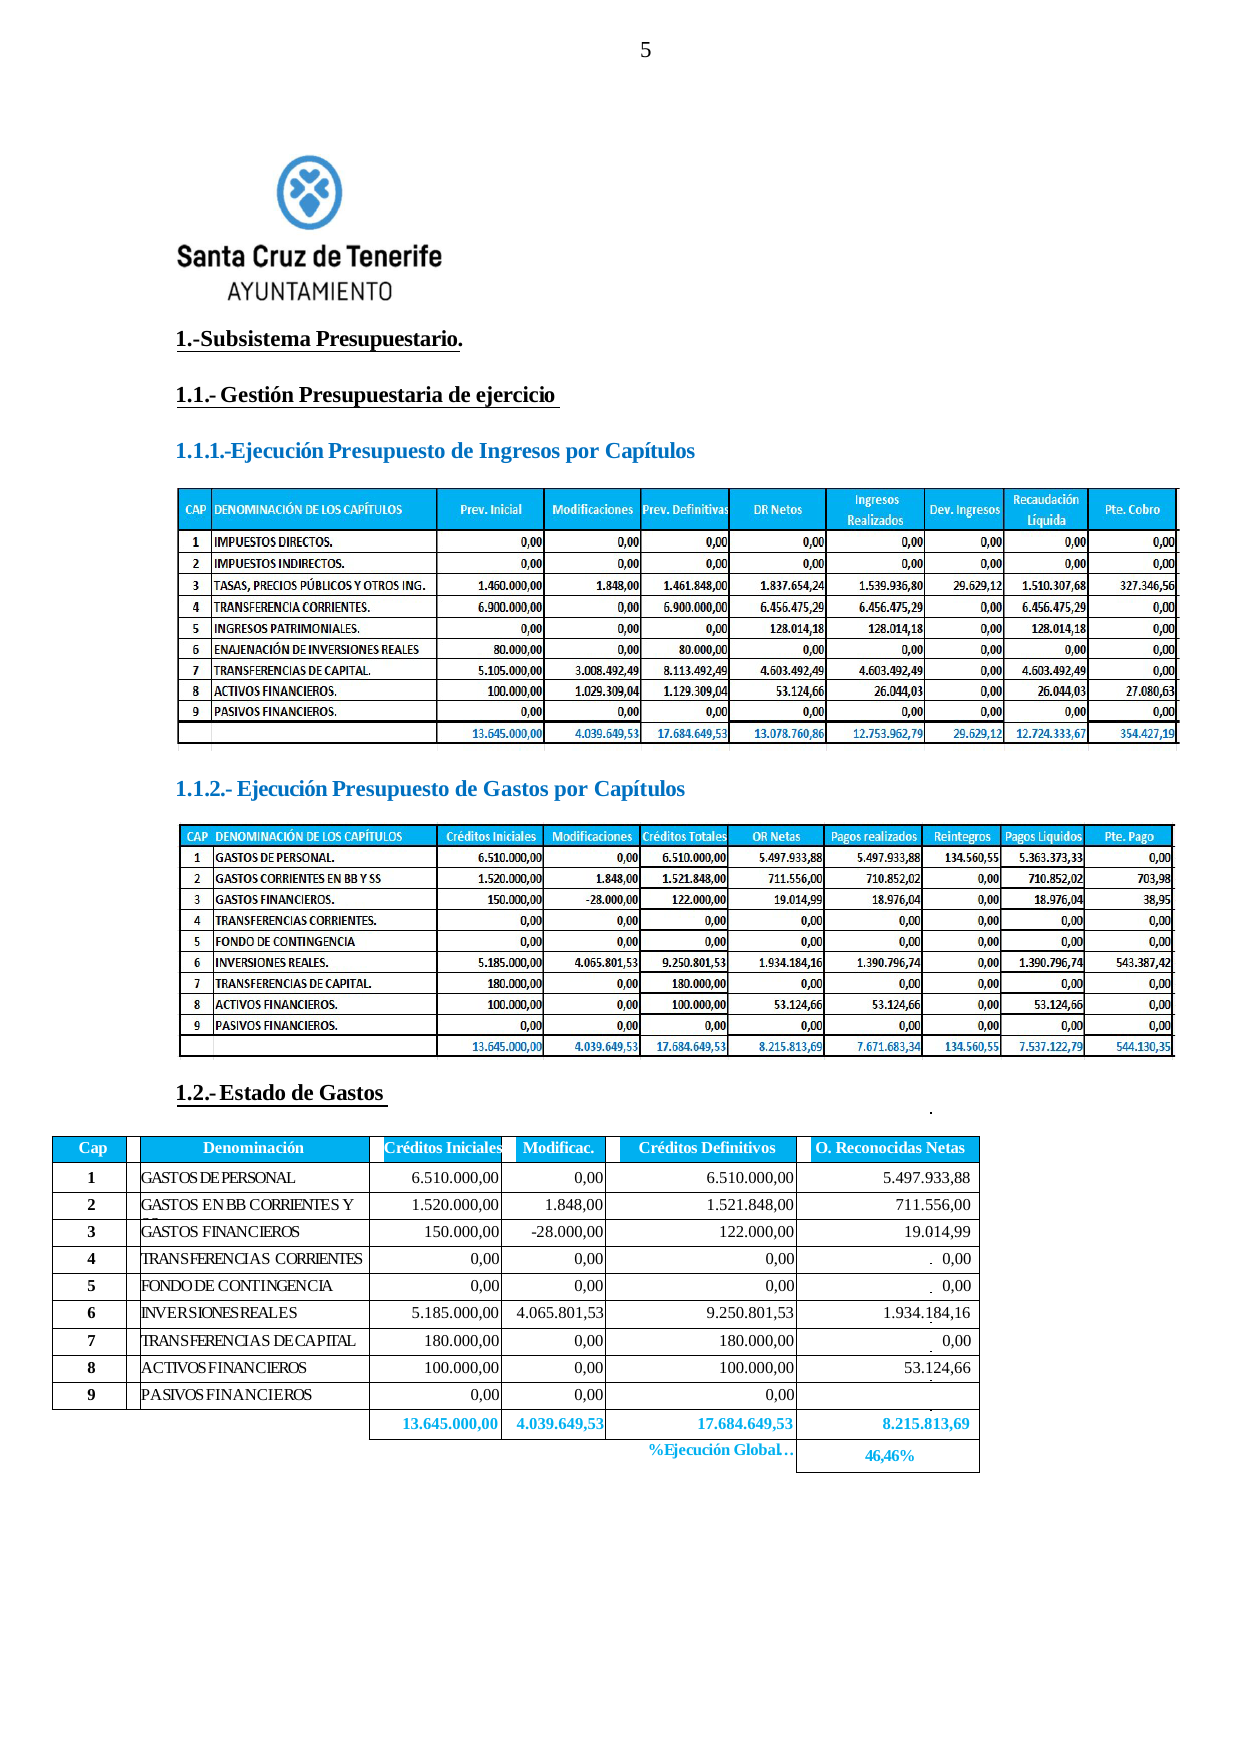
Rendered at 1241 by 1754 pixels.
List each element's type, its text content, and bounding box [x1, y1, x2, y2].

table_cell 122.000,00 [620, 1220, 796, 1246]
table_cell INVERSIONES REALES [141, 1301, 369, 1327]
table_cell 0,00 [384, 1274, 501, 1300]
table_header Modificac. [516, 1137, 605, 1162]
table_cell ACTIVOS FINANCIEROS [141, 1356, 369, 1382]
table_cell 1.848,00 [516, 1193, 605, 1219]
table_cell [53, 1356, 61, 1382]
table_cell 4 [61, 1247, 126, 1273]
table_cell 5.185.000,00 [384, 1301, 501, 1327]
table_cell 0,00 [516, 1383, 605, 1409]
table_cell 7 [61, 1329, 126, 1354]
table_cell 0,00 [620, 1383, 796, 1409]
table_cell [797, 1220, 811, 1246]
text 5 [640, 36, 1188, 62]
table_cell [797, 1247, 811, 1273]
table_header [502, 1137, 516, 1162]
table_cell [127, 1356, 140, 1382]
table_header Créditos Definitivos [620, 1137, 796, 1162]
table_cell [370, 1383, 384, 1409]
table_header [370, 1137, 384, 1162]
table_header Créditos Iniciales [384, 1137, 501, 1162]
text 1.2.- Estado de Gastos [175, 1078, 1188, 1106]
table_cell [797, 1356, 811, 1382]
table_cell [53, 1383, 61, 1409]
table_cell [502, 1301, 516, 1327]
table_cell 4.039.649,53 [516, 1410, 605, 1439]
table_header Denominación [141, 1137, 369, 1162]
table_cell 2 [61, 1193, 126, 1219]
table_cell 3 [61, 1220, 126, 1246]
table_cell [502, 1193, 516, 1219]
table_cell [797, 1193, 811, 1219]
table_cell [502, 1356, 516, 1382]
table_cell 0,00 [516, 1356, 605, 1382]
table_cell 6.510.000,00 [620, 1163, 796, 1192]
table_cell [606, 1329, 620, 1354]
table_cell PASIVOS FINANCIEROS [141, 1383, 369, 1409]
table_cell [370, 1301, 384, 1327]
table_cell [797, 1440, 811, 1472]
table_cell [606, 1356, 620, 1382]
table_cell [370, 1410, 384, 1439]
table_cell [502, 1329, 516, 1354]
table_cell 17.684.649,53 [620, 1410, 796, 1439]
text 1.1.1.-Ejecución Presupuesto de Ingresos por Capítulos [175, 436, 1188, 464]
table_cell [53, 1193, 61, 1219]
table_cell [127, 1193, 140, 1219]
table_cell [127, 1163, 140, 1192]
table_header [797, 1137, 811, 1162]
table_header [127, 1137, 140, 1162]
table_cell [502, 1410, 516, 1439]
table_cell 0,00 [516, 1163, 605, 1192]
table_cell [53, 1329, 61, 1354]
text 1.1.- Gestión Presupuestaria de ejercicio [175, 380, 1188, 408]
table_cell 8.215.813,69 [811, 1410, 979, 1439]
table_cell 1.934.184,16 [811, 1301, 979, 1327]
table_cell [502, 1383, 516, 1409]
table_cell 180.000,00 [384, 1329, 501, 1354]
table_cell 9.250.801,53 [620, 1301, 796, 1327]
table_cell 0,00 [620, 1274, 796, 1300]
table_cell [502, 1163, 516, 1192]
table_cell [370, 1247, 384, 1273]
table_cell 0,00 [620, 1247, 796, 1273]
table_cell [797, 1163, 811, 1192]
table_cell [797, 1329, 811, 1354]
table_cell GASTOS EN BB CORRIENTES Y SS [141, 1193, 369, 1219]
table_cell [606, 1163, 620, 1192]
table_cell 5.497.933,88 [811, 1163, 979, 1192]
table_cell GASTOS FINANCIEROS [141, 1220, 369, 1246]
table_cell 0,00 [516, 1329, 605, 1354]
table_cell 46,46% [811, 1440, 979, 1472]
table_cell [606, 1301, 620, 1327]
table_cell 1.521.848,00 [620, 1193, 796, 1219]
table_cell 1.520.000,00 [384, 1193, 501, 1219]
table_cell [606, 1274, 620, 1300]
table_cell [606, 1440, 620, 1472]
table_cell 100.000,00 [620, 1356, 796, 1382]
table_header Cap [61, 1137, 126, 1162]
table_cell [606, 1193, 620, 1219]
table_cell 19.014,99 [811, 1220, 979, 1246]
table_cell TRANSFERENCIAS DE CAPITAL [141, 1329, 369, 1354]
table_cell -28.000,00 [516, 1220, 605, 1246]
table_cell [606, 1410, 620, 1439]
table_cell [52, 1439, 606, 1472]
table_cell GASTOS DE PERSONAL [141, 1163, 369, 1192]
table_cell [502, 1247, 516, 1273]
table_cell 8 [61, 1356, 126, 1382]
table_cell [502, 1220, 516, 1246]
table_cell [606, 1247, 620, 1273]
table_cell 13.645.000,00 [384, 1410, 501, 1439]
table_cell 0,00 [516, 1274, 605, 1300]
table_cell [127, 1301, 140, 1327]
table_cell 711.556,00 [811, 1193, 979, 1219]
table_cell [53, 1274, 61, 1300]
table_header [606, 1137, 620, 1162]
table_cell [370, 1163, 384, 1192]
table_cell 0,00 [811, 1247, 979, 1273]
table_cell [370, 1329, 384, 1354]
table_cell [127, 1220, 140, 1246]
table_cell [127, 1247, 140, 1273]
table_header O. Reconocidas Netas [811, 1137, 979, 1162]
table_cell [370, 1274, 384, 1300]
table_cell [370, 1356, 384, 1382]
table_cell 1 [61, 1163, 126, 1192]
table_cell 0,00 [384, 1383, 501, 1409]
table_cell [53, 1301, 61, 1327]
table_cell 0,00 [516, 1247, 605, 1273]
table_cell TRANSFERENCIAS CORRIENTES [141, 1247, 369, 1273]
table_cell [797, 1301, 811, 1327]
table_cell 53.124,66 [811, 1356, 979, 1382]
table_cell [52, 1410, 369, 1439]
table_cell [127, 1383, 140, 1409]
table_cell [53, 1247, 61, 1273]
text 1.-Subsistema Presupuestario. [175, 324, 1188, 352]
table_header [53, 1137, 61, 1162]
table_cell 6 [61, 1301, 126, 1327]
table_cell 180.000,00 [620, 1329, 796, 1354]
table_cell 6.510.000,00 [384, 1163, 501, 1192]
table_cell [797, 1410, 811, 1439]
table_cell [797, 1274, 811, 1300]
table_cell [606, 1383, 620, 1409]
table_cell 150.000,00 [384, 1220, 501, 1246]
table_cell [370, 1220, 384, 1246]
table_cell % Ejecución Global… [620, 1440, 796, 1472]
table_cell 4.065.801,53 [516, 1301, 605, 1327]
table_cell [53, 1220, 61, 1246]
table_cell [127, 1329, 140, 1354]
table_cell [606, 1220, 620, 1246]
table_cell [502, 1274, 516, 1300]
text 1.1.2.- Ejecución Presupuesto de Gastos por Capítulos [175, 774, 1188, 802]
table_cell FONDO DE CONTINGENCIA [141, 1274, 369, 1300]
table_cell [370, 1193, 384, 1219]
table_cell 9 [61, 1383, 126, 1409]
table_cell 100.000,00 [384, 1356, 501, 1382]
table_cell [797, 1383, 979, 1409]
table_cell 0,00 [811, 1274, 979, 1300]
table_cell [127, 1274, 140, 1300]
table_cell 0,00 [384, 1247, 501, 1273]
table_cell [53, 1163, 61, 1192]
table_cell 5 [61, 1274, 126, 1300]
table_cell 0,00 [811, 1329, 979, 1354]
